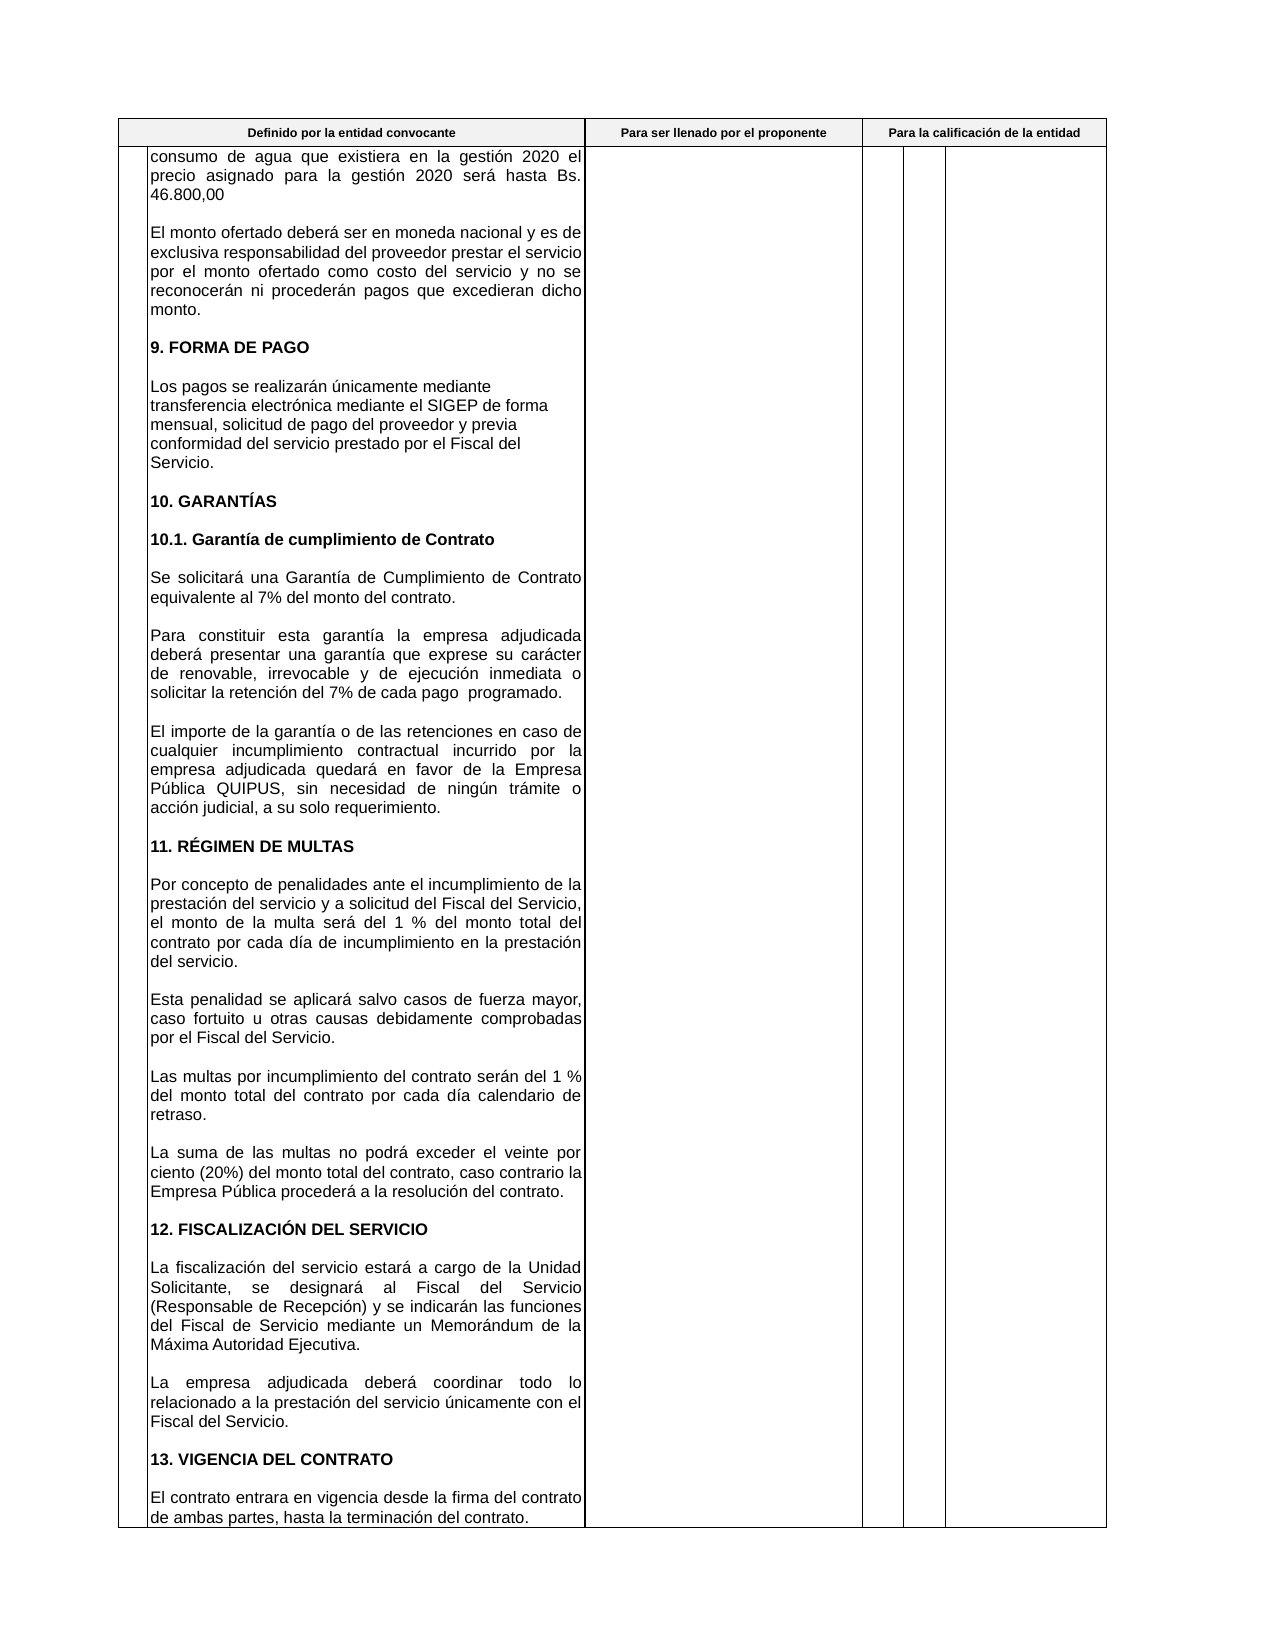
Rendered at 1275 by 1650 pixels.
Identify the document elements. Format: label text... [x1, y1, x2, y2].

table_cell [946, 147, 1106, 1527]
table_cell [586, 147, 862, 1527]
table_header Definido por la entidad convocante [119, 119, 584, 146]
table_header Para la calificación de la entidad [863, 119, 1106, 146]
table_cell [119, 147, 147, 1527]
table_cell [904, 147, 945, 1527]
table_cell consumo de agua que existiera en la gestión 2020 el precio asignado para la gestión 2020 será hasta Bs. 46.800,00 El monto ofertado deberá ser en moneda nacional y es de exclusiva responsabilidad del proveedor prestar el servicio por el monto ofertado como costo del servicio y no se reconocerán ni procederán pagos que excedieran dicho monto. 9. FORMA DE PAGO Los pagos se realizarán únicamente mediante transferencia electrónica mediante el SIGEP de forma mensual, solicitud de pago del proveedor y previa conformidad del servicio prestado por el Fiscal del Servicio. 10. GARANTÍAS 10.1. Garantía de cumplimiento de Contrato Se solicitará una Garantía de Cumplimiento de Contrato equivalente al 7% del monto del contrato. Para constituir esta garantía la empresa adjudicada deberá presentar una garantía que exprese su carácter de renovable, irrevocable y de ejecución inmediata o solicitar la retención del 7% de cada pago programado. El importe de la garantía o de las retenciones en caso de cualquier incumplimiento contractual incurrido por la empresa adjudicada quedará en favor de la Empresa Pública QUIPUS, sin necesidad de ningún trámite o acción judicial, a su solo requerimiento. 11. RÉGIMEN DE MULTAS Por concepto de penalidades ante el incumplimiento de la prestación del servicio y a solicitud del Fiscal del Servicio, el monto de la multa será del 1 % del monto total del contrato por cada día de incumplimiento en la prestación del servicio. Esta penalidad se aplicará salvo casos de fuerza mayor, caso fortuito u otras causas debidamente comprobadas por el Fiscal del Servicio. Las multas por incumplimiento del contrato serán del 1 % del monto total del contrato por cada día calendario de retraso. La suma de las multas no podrá exceder el veinte por ciento (20%) del monto total del contrato, caso contrario la Empresa Pública procederá a la resolución del contrato. 12. FISCALIZACIÓN DEL SERVICIO La fiscalización del servicio estará a cargo de la Unidad Solicitante, se designará al Fiscal del Servicio (Responsable de Recepción) y se indicarán las funciones del Fiscal de Servicio mediante un Memorándum de la Máxima Autoridad Ejecutiva. La empresa adjudicada deberá coordinar todo lo relacionado a la prestación del servicio únicamente con el Fiscal del Servicio. 13. VIGENCIA DEL CONTRATO El contrato entrara en vigencia desde la firma del contrato de ambas partes, hasta la terminación del contrato. [148, 147, 584, 1527]
table_header Para ser llenado por el proponente [586, 119, 862, 146]
table_cell [863, 147, 903, 1527]
